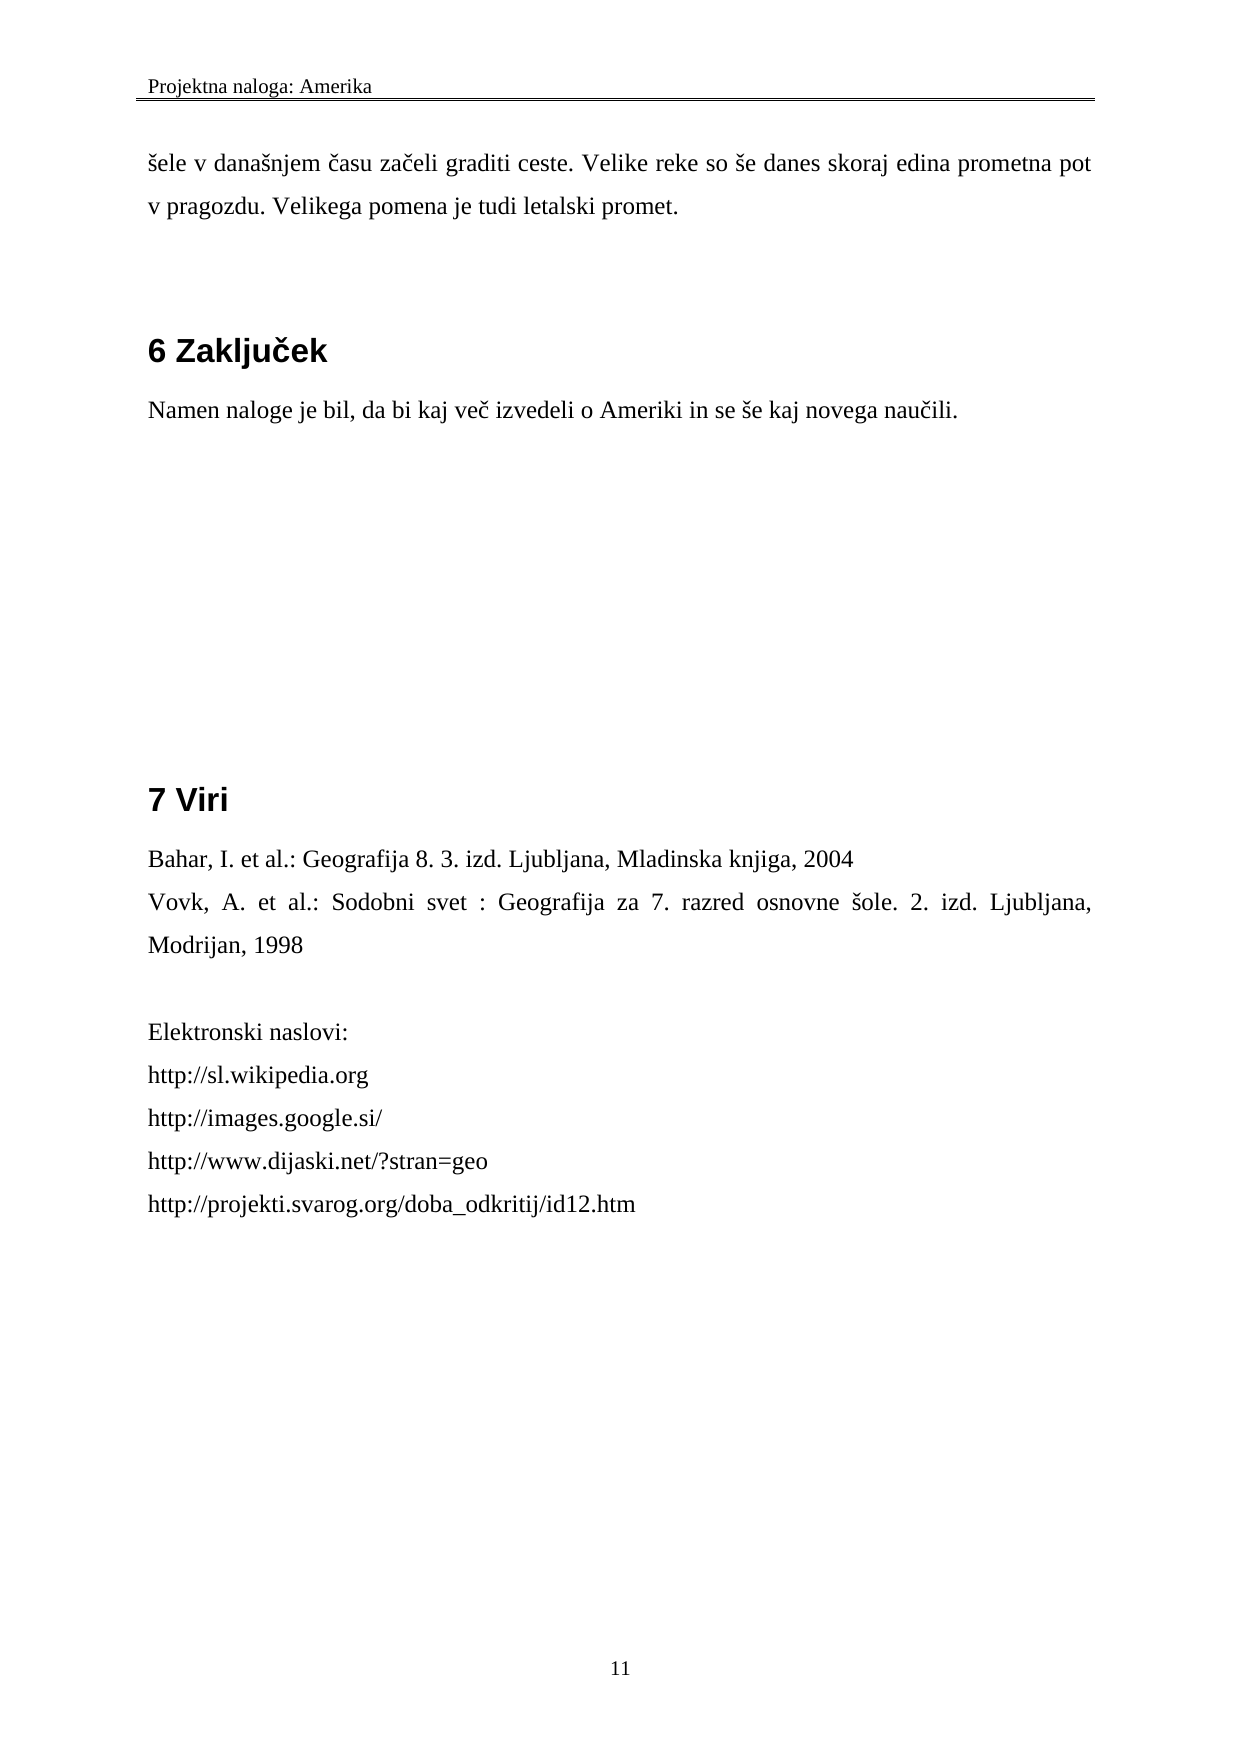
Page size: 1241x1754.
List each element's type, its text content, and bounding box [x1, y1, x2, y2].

text Vovk, A. et al.: Sodobni svet : Geografija za 7. razred osnovne šole. 2. izd. Ljubljana, Modrijan, 1998 [148, 887, 1092, 959]
subtitle 7 Viri [148, 780, 1092, 819]
text Elektronski naslovi: [148, 1017, 1092, 1046]
text Bahar, I. et al.: Geografija 8. 3. izd. Ljubljana, Mladinska knjiga, 2004 [148, 844, 1092, 873]
subtitle 6 Zaključek [148, 331, 1092, 369]
subtitle http://www.dijaski.net/?stran=geo [148, 1146, 1092, 1175]
subtitle http://projekti.svarog.org/doba_odkritij/id12.htm [148, 1189, 1092, 1218]
subtitle http://images.google.si/ [148, 1103, 1092, 1132]
text Namen naloge je bil, da bi kaj več izvedeli o Ameriki in se še kaj novega naučili. [148, 395, 1092, 424]
subtitle http://sl.wikipedia.org [148, 1060, 1092, 1089]
text šele v današnjem času začeli graditi ceste. Velike reke so še danes skoraj edina prometna pot v pragozdu. Velikega pomena je tudi letalski promet. [148, 148, 1092, 219]
